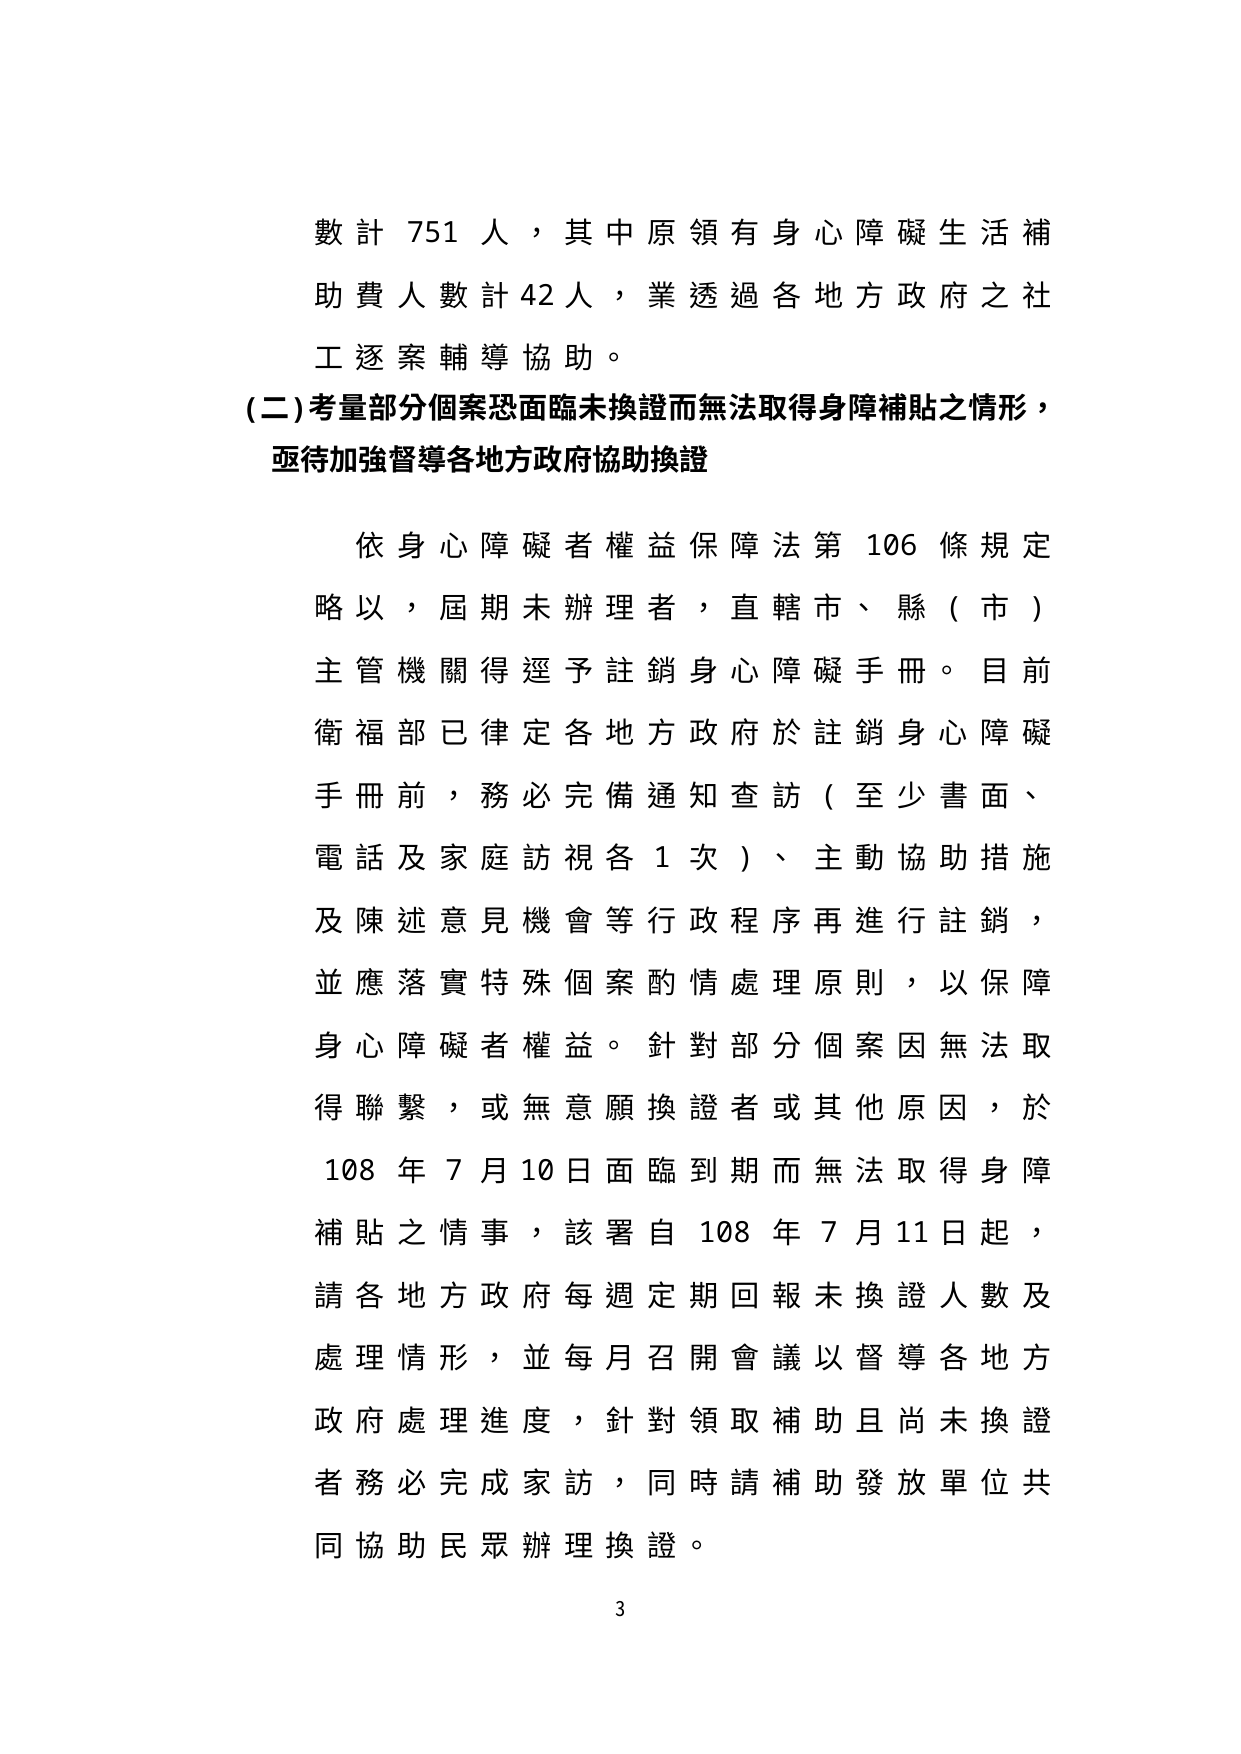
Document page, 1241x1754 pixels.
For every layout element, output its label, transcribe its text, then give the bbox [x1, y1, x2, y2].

text 數計751人，其中原領有身心障礙生活補助費人數計42人，業透過各地方政府之社工逐案輔導協助。 [271, 189, 1058, 377]
text 依身心障礙者權益保障法第106條規定略以，屆期未辦理者，直轄市、縣(市)主管機關得逕予註銷身心障礙手冊。目前衛福部已律定各地方政府於註銷身心障礙手冊前，務必完備通知查訪(至少書面、電話及家庭訪視各1次)、主動協助措施及陳述意見機會等行政程序再進行註銷，並應落實特殊個案酌情處理原則，以保障身心障礙者權益。針對部分個案因無法取得聯繫，或無意願換證者或其他原因，於108年7月10日面臨到期而無法取得身障補貼之情事，該署自108年7月11日起，請各地方政府每週定期回報未換證人數及處理情形，並每月召開會議以督導各地方政府處理進度，針對領取補助且尚未換證者務必完成家訪，同時請補助發放單位共同協助民眾辦理換證。 [271, 502, 1058, 1564]
text (二)考量部分個案恐面臨未換證而無法取得身障補貼之情形，亟待加強督導各地方政府協助換證 [242, 377, 1058, 481]
